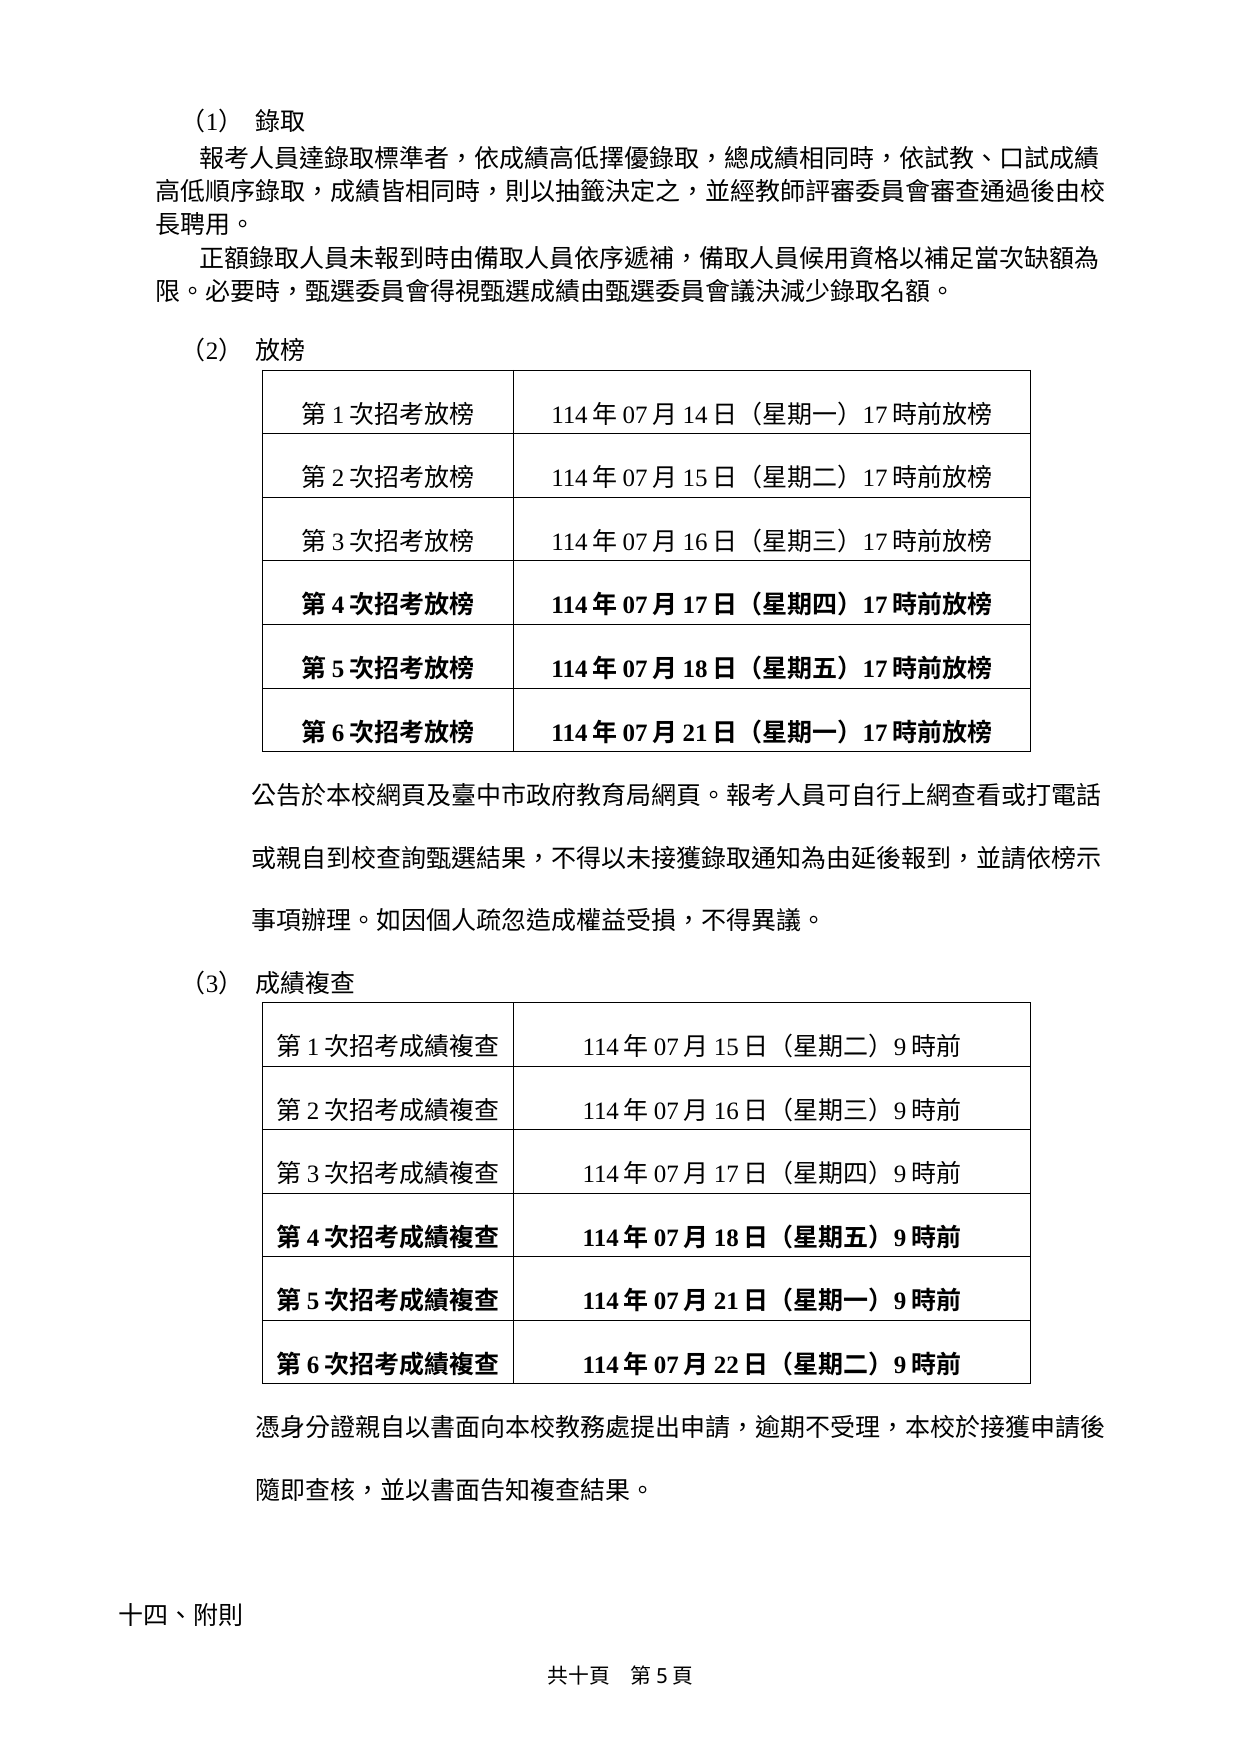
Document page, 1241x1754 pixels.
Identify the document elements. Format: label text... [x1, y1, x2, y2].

table_header 114年07月15日（星期二）9時前 [514, 1003, 1030, 1066]
table_cell 第4次招考成績複查 [263, 1194, 513, 1256]
table_header 第1次招考成績複查 [263, 1003, 513, 1066]
text 限。必要時，甄選委員會得視甄選成績由甄選委員會議決減少錄取名額。 [118, 274, 1122, 307]
text 長聘用。 [156, 207, 1122, 241]
table_cell 114年07月18日（星期五）17時前放榜 [514, 625, 1030, 687]
table_cell 第3次招考放榜 [263, 498, 513, 560]
table_cell 114年07月22日（星期二）9時前 [514, 1321, 1030, 1383]
table_cell 第2次招考放榜 [263, 434, 513, 497]
table_cell 114年07月16日（星期三）17時前放榜 [514, 498, 1030, 560]
table_cell 114年07月17日（星期四）9時前 [514, 1130, 1030, 1193]
table_cell 第3次招考成績複查 [263, 1130, 513, 1193]
table_cell 第5次招考放榜 [263, 625, 513, 687]
table_header 第1次招考放榜 [263, 371, 513, 433]
text 正額錄取人員未報到時由備取人員依序遞補，備取人員候用資格以補足當次缺額為 [118, 241, 1122, 274]
table_cell 114年07月21日（星期一）9時前 [514, 1257, 1030, 1320]
table_header 114年07月14日（星期一）17時前放榜 [514, 371, 1030, 433]
text 報考人員達錄取標準者，依成績高低擇優錄取，總成績相同時，依試教、口試成績 [156, 141, 1122, 174]
table_cell 114年07月17日（星期四）17時前放榜 [514, 561, 1030, 624]
list 錄取 [181, 78, 1122, 141]
table_cell 114年07月15日（星期二）17時前放榜 [514, 434, 1030, 497]
table_cell 第4次招考放榜 [263, 561, 513, 624]
table_cell 第5次招考成績複查 [263, 1257, 513, 1320]
table_cell 第2次招考成績複查 [263, 1067, 513, 1129]
table_cell 第6次招考放榜 [263, 689, 513, 751]
text 公告於本校網頁及臺中市政府教育局網頁。報考人員可自行上網查看或打電話或親自到校查詢甄選結果，不得以未接獲錄取通知為由延後報到，並請依榜示事項辦理。如因個人疏忽造成權益受損，不得異議。 [251, 752, 1122, 939]
table_cell 第6次招考成績複查 [263, 1321, 513, 1383]
text 十四、附則 [118, 1572, 1122, 1634]
text 憑身分證親自以書面向本校教務處提出申請，逾期不受理，本校於接獲申請後隨即查核，並以書面告知複查結果。 [256, 1384, 1122, 1509]
text 高低順序錄取，成績皆相同時，則以抽籤決定之，並經教師評審委員會審查通過後由校 [156, 174, 1122, 207]
table_cell 114年07月18日（星期五）9時前 [514, 1194, 1030, 1256]
table_cell 114年07月21日（星期一）17時前放榜 [514, 689, 1030, 751]
list 成績複查 [181, 939, 1122, 1002]
table_cell 114年07月16日（星期三）9時前 [514, 1067, 1030, 1129]
list 放榜 [181, 307, 1122, 370]
